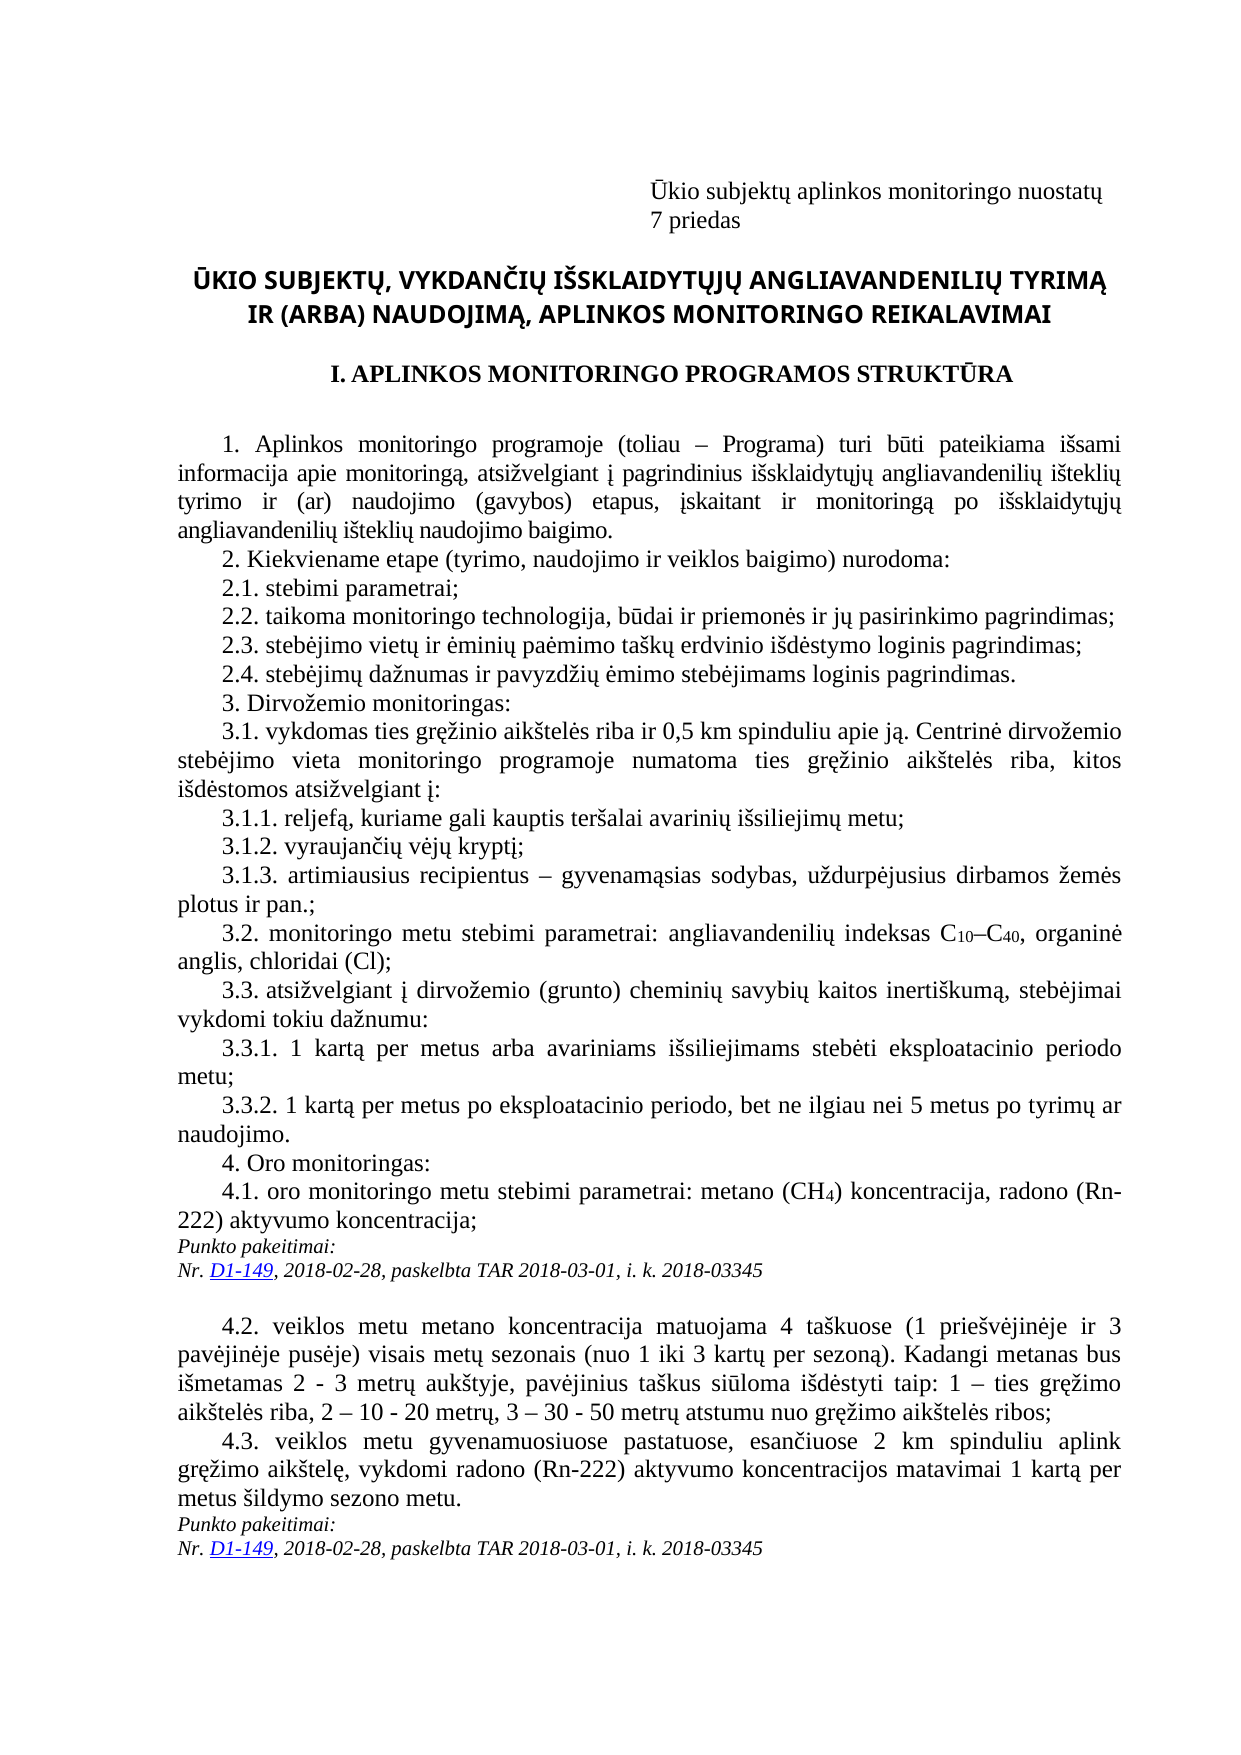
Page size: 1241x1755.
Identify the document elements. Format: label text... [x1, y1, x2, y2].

text 3.1.1. reljefą, kuriame gali kauptis teršalai avarinių išsiliejimų metu; [177, 803, 1122, 831]
text 2.3. stebėjimo vietų ir ėminių paėmimo taškų erdvinio išdėstymo loginis pagrindimas; [177, 630, 1122, 659]
text 3. Dirvožemio monitoringas: [177, 688, 1122, 716]
text Punkto pakeitimai: [177, 1234, 1122, 1258]
text Nr. D1-149, 2018-02-28, paskelbta TAR 2018-03-01, i. k. 2018-03345 [177, 1258, 1122, 1282]
text 7 priedas [650, 205, 1122, 234]
text Punkto pakeitimai: [177, 1512, 1122, 1536]
text 2.2. taikoma monitoringo technologija, būdai ir priemonės ir jų pasirinkimo pagrindimas; [177, 601, 1122, 630]
text 3.1.3. artimiausius recipientus – gyvenamąsias sodybas, uždurpėjusius dirbamos žemės plotus ir pan.; [177, 860, 1122, 918]
text 3.1. vykdomas ties gręžinio aikštelės riba ir 0,5 km spinduliu apie ją. Centrinė dirvožemio stebėjimo vieta monitoringo programoje numatoma ties gręžinio aikštelės riba, kitos išdėstomos atsižvelgiant į: [177, 716, 1122, 803]
text Ūkio subjektų aplinkos monitoringo nuostatų [650, 176, 1122, 205]
text 2.1. stebimi parametrai; [177, 573, 1122, 601]
text 1. Aplinkos monitoringo programoje (toliau – Programa) turi būti pateikiama išsami informacija apie monitoringą, atsižvelgiant į pagrindinius išsklaidytųjų angliavandenilių išteklių tyrimo ir (ar) naudojimo (gavybos) etapus, įskaitant ir monitoringą po išsklaidytųjų angliavandenilių išteklių naudojimo baigimo. [177, 429, 1122, 544]
text 4.3. veiklos metu gyvenamuosiuose pastatuose, esančiuose 2 km spinduliu aplink gręžimo aikštelę, vykdomi radono (Rn-222) aktyvumo koncentracijos matavimai 1 kartą per metus šildymo sezono metu. [177, 1426, 1122, 1512]
text 3.3. atsižvelgiant į dirvožemio (grunto) cheminių savybių kaitos inertiškumą, stebėjimai vykdomi tokiu dažnumu: [177, 975, 1122, 1033]
text I. APLINKOS MONITORINGO PROGRAMOS STRUKTŪRA [177, 359, 1122, 388]
text Nr. D1-149, 2018-02-28, paskelbta TAR 2018-03-01, i. k. 2018-03345 [177, 1536, 1122, 1560]
text 2. Kiekviename etape (tyrimo, naudojimo ir veiklos baigimo) nurodoma: [177, 544, 1122, 573]
text 3.2. monitoringo metu stebimi parametrai: angliavandenilių indeksas C10–C40, organinė anglis, chloridai (Cl); [177, 918, 1122, 975]
text 3.3.1. 1 kartą per metus arba avariniams išsiliejimams stebėti eksploatacinio periodo metu; [177, 1033, 1122, 1090]
text 3.1.2. vyraujančių vėjų kryptį; [177, 831, 1122, 860]
text 2.4. stebėjimų dažnumas ir pavyzdžių ėmimo stebėjimams loginis pagrindimas. [177, 659, 1122, 688]
text 4.1. oro monitoringo metu stebimi parametrai: metano (CH4) koncentracija, radono (Rn-222) aktyvumo koncentracija; [177, 1176, 1122, 1234]
text 3.3.2. 1 kartą per metus po eksploatacinio periodo, bet ne ilgiau nei 5 metus po tyrimų ar naudojimo. [177, 1090, 1122, 1148]
text Ūkio subjektų, vykdančių išsklaidytųjų angliavandenilių tyrimą ir (arba) naudojimą, aplinkos monitoringo reikalavimai [177, 263, 1122, 331]
text 4. Oro monitoringas: [177, 1148, 1122, 1176]
text 4.2. veiklos metu metano koncentracija matuojama 4 taškuose (1 priešvėjinėje ir 3 pavėjinėje pusėje) visais metų sezonais (nuo 1 iki 3 kartų per sezoną). Kadangi metanas bus išmetamas 2 - 3 metrų aukštyje, pavėjinius taškus siūloma išdėstyti taip: 1 – ties gręžimo aikštelės riba, 2 – 10 - 20 metrų, 3 – 30 - 50 metrų atstumu nuo gręžimo aikštelės ribos; [177, 1311, 1122, 1426]
